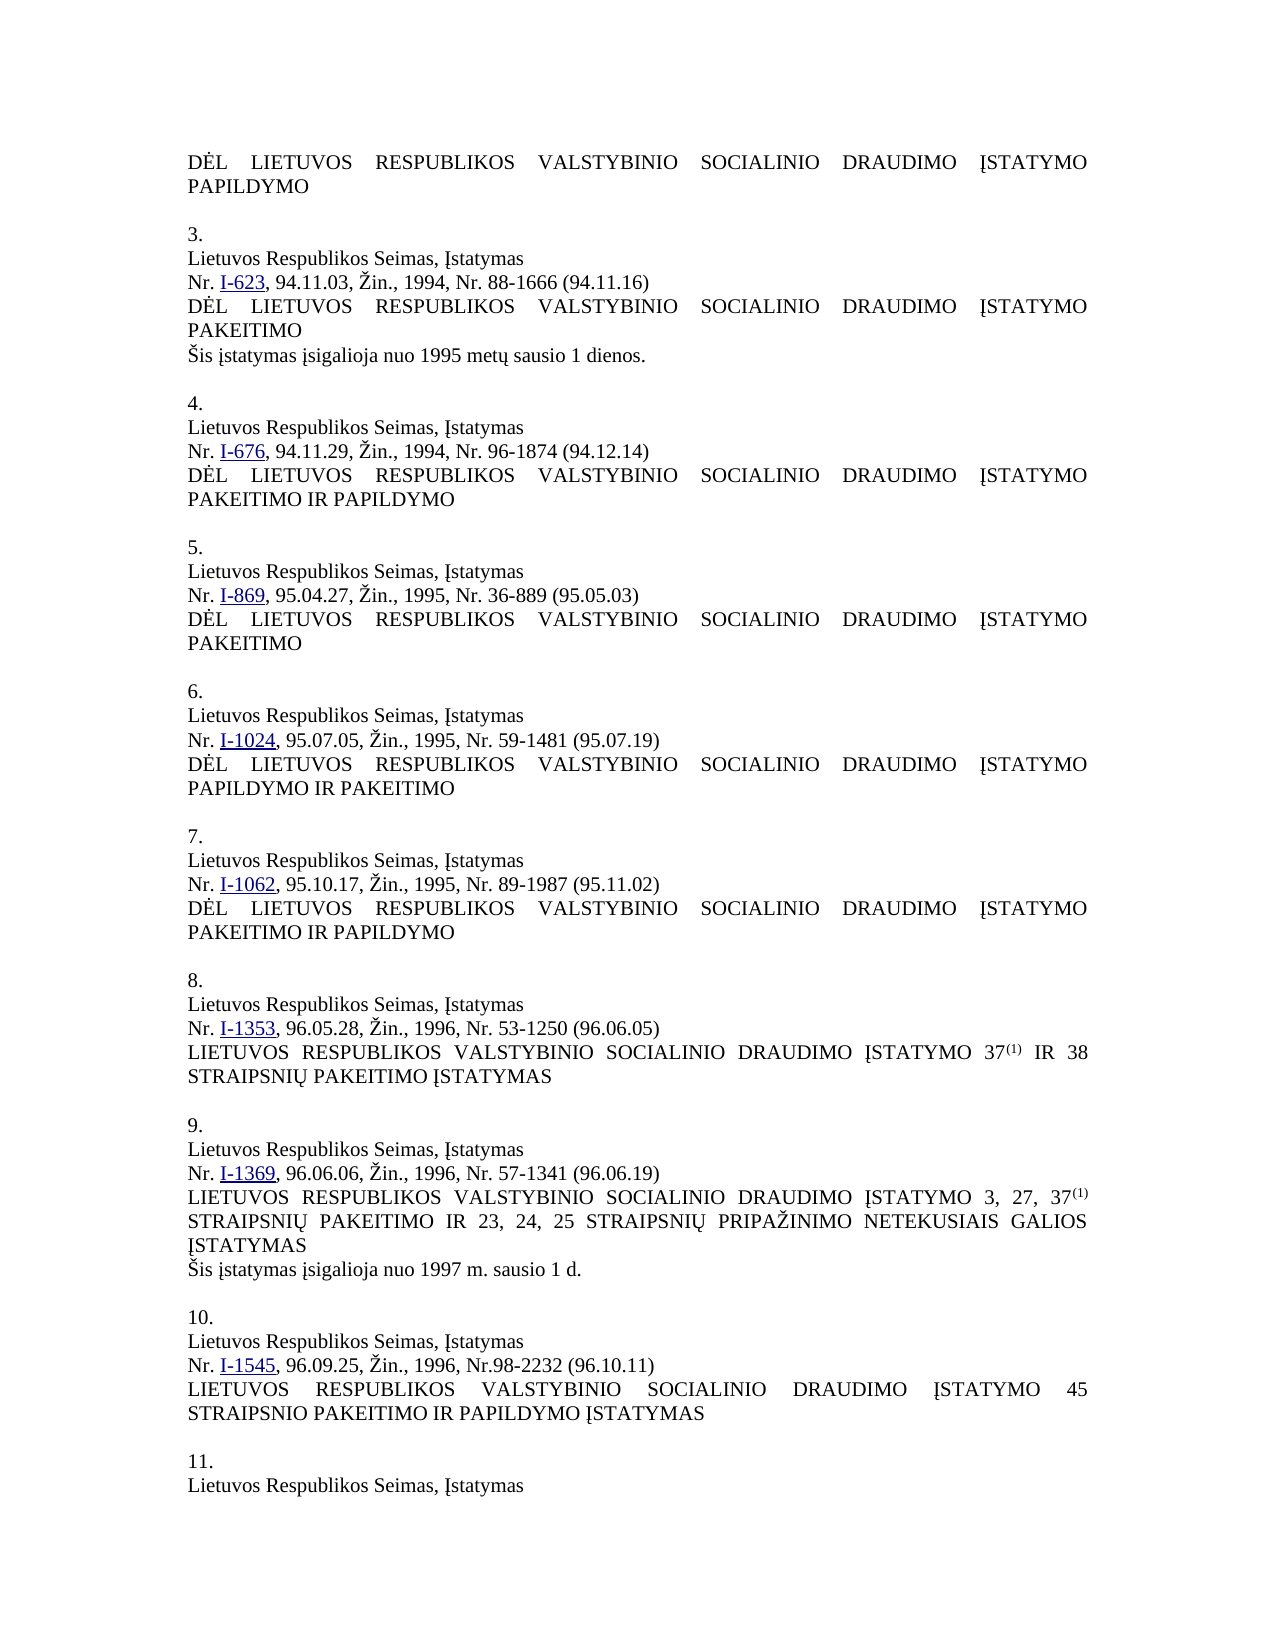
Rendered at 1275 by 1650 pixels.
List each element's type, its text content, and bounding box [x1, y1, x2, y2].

subtitle DĖL LIETUVOS RESPUBLIKOS VALSTYBINIO SOCIALINIO DRAUDIMO ĮSTATYMO PAPILDYMO [187, 150, 1088, 198]
text Nr. I-869, 95.04.27, Žin., 1995, Nr. 36-889 (95.05.03) [187, 583, 1088, 607]
text Lietuvos Respublikos Seimas, Įstatymas [187, 703, 1088, 727]
text Lietuvos Respublikos Seimas, Įstatymas [187, 992, 1088, 1016]
text LIETUVOS RESPUBLIKOS VALSTYBINIO SOCIALINIO DRAUDIMO ĮSTATYMO 3, 27, 37(1) STRAIPSNIŲ PAKEITIMO IR 23, 24, 25 STRAIPSNIŲ PRIPAŽINIMO NETEKUSIAIS GALIOS ĮSTATYMAS [187, 1185, 1088, 1257]
text 5. [187, 535, 1088, 559]
text 8. [187, 968, 1088, 992]
subtitle DĖL LIETUVOS RESPUBLIKOS VALSTYBINIO SOCIALINIO DRAUDIMO ĮSTATYMO PAKEITIMO [187, 294, 1088, 342]
text 7. [187, 824, 1088, 848]
text Lietuvos Respublikos Seimas, Įstatymas [187, 559, 1088, 583]
text Nr. I-1353, 96.05.28, Žin., 1996, Nr. 53-1250 (96.06.05) [187, 1016, 1088, 1040]
text Nr. I-1545, 96.09.25, Žin., 1996, Nr.98-2232 (96.10.11) [187, 1353, 1088, 1377]
text Lietuvos Respublikos Seimas, Įstatymas [187, 415, 1088, 439]
text Nr. I-1062, 95.10.17, Žin., 1995, Nr. 89-1987 (95.11.02) [187, 872, 1088, 896]
text Nr. I-1369, 96.06.06, Žin., 1996, Nr. 57-1341 (96.06.19) [187, 1161, 1088, 1185]
text DĖL LIETUVOS RESPUBLIKOS VALSTYBINIO SOCIALINIO DRAUDIMO ĮSTATYMO PAKEITIMO IR PAPILDYMO [187, 896, 1088, 944]
text Lietuvos Respublikos Seimas, Įstatymas [187, 1473, 1088, 1497]
text 3. [187, 222, 1088, 246]
subtitle DĖL LIETUVOS RESPUBLIKOS VALSTYBINIO SOCIALINIO DRAUDIMO ĮSTATYMO PAKEITIMO [187, 607, 1088, 655]
text Lietuvos Respublikos Seimas, Įstatymas [187, 1329, 1088, 1353]
text Šis įstatymas įsigalioja nuo 1997 m. sausio 1 d. [187, 1257, 1088, 1281]
text 9. [187, 1112, 1088, 1137]
text Nr. I-1024, 95.07.05, Žin., 1995, Nr. 59-1481 (95.07.19) [187, 727, 1088, 752]
text Lietuvos Respublikos Seimas, Įstatymas [187, 1137, 1088, 1161]
text 11. [187, 1449, 1088, 1473]
text 6. [187, 679, 1088, 703]
text 4. [187, 391, 1088, 415]
text Lietuvos Respublikos Seimas, Įstatymas [187, 246, 1088, 270]
text LIETUVOS RESPUBLIKOS VALSTYBINIO SOCIALINIO DRAUDIMO ĮSTATYMO 45 STRAIPSNIO PAKEITIMO IR PAPILDYMO ĮSTATYMAS [187, 1377, 1088, 1425]
text DĖL LIETUVOS RESPUBLIKOS VALSTYBINIO SOCIALINIO DRAUDIMO ĮSTATYMO PAKEITIMO IR PAPILDYMO [187, 463, 1088, 511]
text 10. [187, 1305, 1088, 1329]
text Nr. I-676, 94.11.29, Žin., 1994, Nr. 96-1874 (94.12.14) [187, 439, 1088, 463]
text LIETUVOS RESPUBLIKOS VALSTYBINIO SOCIALINIO DRAUDIMO ĮSTATYMO 37(1) IR 38 STRAIPSNIŲ PAKEITIMO ĮSTATYMAS [187, 1040, 1088, 1088]
text DĖL LIETUVOS RESPUBLIKOS VALSTYBINIO SOCIALINIO DRAUDIMO ĮSTATYMO PAPILDYMO IR PAKEITIMO [187, 752, 1088, 800]
text Lietuvos Respublikos Seimas, Įstatymas [187, 848, 1088, 872]
text Nr. I-623, 94.11.03, Žin., 1994, Nr. 88-1666 (94.11.16) [187, 270, 1088, 294]
subtitle Šis įstatymas įsigalioja nuo 1995 metų sausio 1 dienos. [187, 342, 1088, 367]
